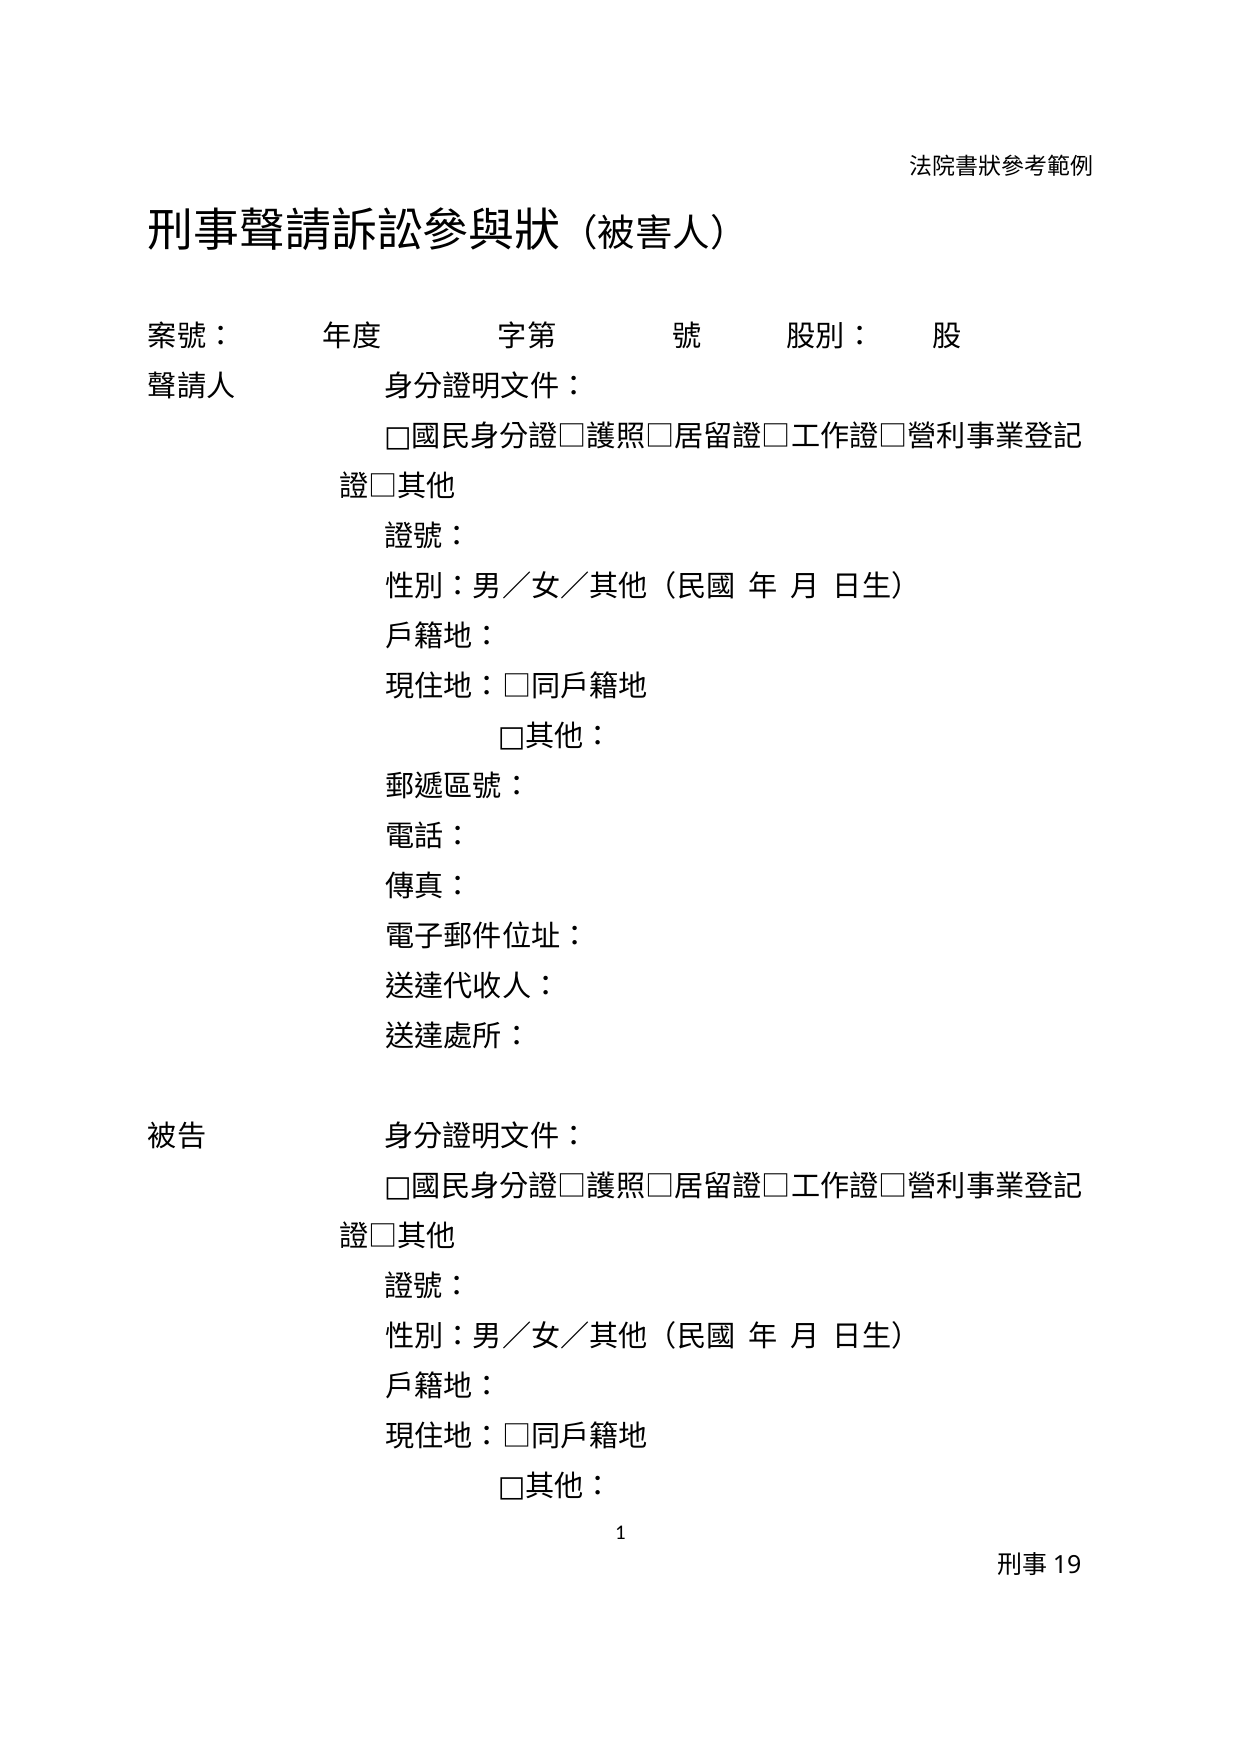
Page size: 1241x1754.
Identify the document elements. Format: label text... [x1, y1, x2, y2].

text 證號： [148, 1257, 1092, 1307]
text 被告 身分證明文件： [148, 1107, 1092, 1157]
text 聲請人 身分證明文件： [148, 357, 1092, 407]
text □國民身分證□護照□居留證□工作證□營利事業登記 [148, 407, 1092, 457]
text 送達處所： [385, 1007, 1092, 1057]
text 送達代收人： [385, 957, 1092, 1007]
text 郵遞區號： [385, 757, 1092, 807]
text 性別：男／女／其他（民國 年 月 日生） [385, 557, 1092, 607]
text 證□其他 [148, 1207, 1092, 1257]
text 電子郵件位址： [385, 907, 1092, 957]
text 現住地：□同戶籍地 [385, 1407, 1092, 1457]
text 刑事聲請訴訟參與狀（被害人） [148, 207, 1092, 307]
text 現住地：□同戶籍地 [385, 657, 1092, 707]
text 電話： [385, 807, 1092, 857]
text □其他： [498, 707, 1092, 757]
text 證□其他 [148, 457, 1092, 507]
text □國民身分證□護照□居留證□工作證□營利事業登記 [148, 1157, 1092, 1207]
text 傳真： [385, 857, 1092, 907]
text 性別：男／女／其他（民國 年 月 日生） [385, 1307, 1092, 1357]
text 戶籍地： [385, 1357, 1092, 1407]
text 戶籍地： [385, 607, 1092, 657]
text 案號： 年度 字第 號 股別： 股 [148, 307, 1092, 357]
text □其他： [498, 1457, 1092, 1507]
text 證號： [148, 507, 1092, 557]
